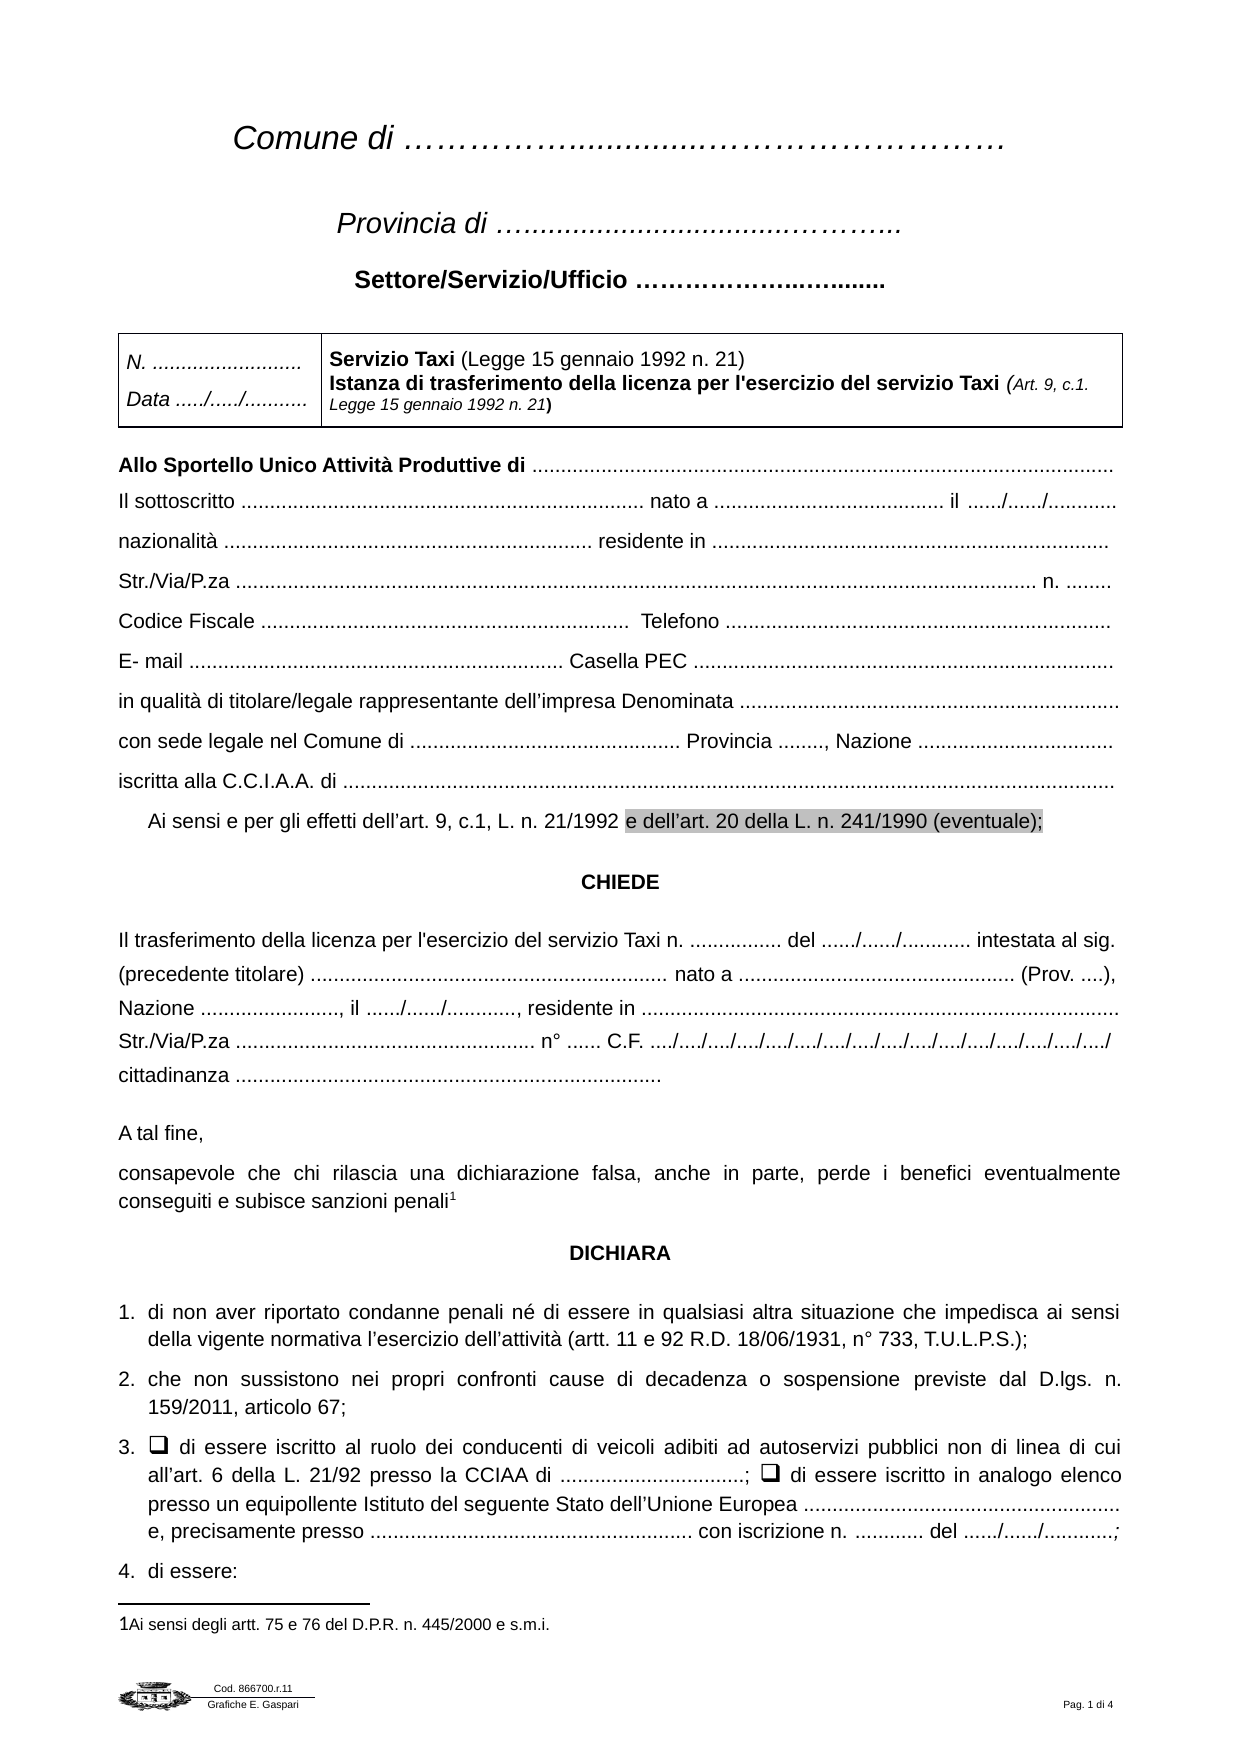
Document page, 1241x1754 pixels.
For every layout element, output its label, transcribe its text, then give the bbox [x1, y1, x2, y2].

subtitle  di essere iscritto al ruolo dei conducenti di veicoli adibiti ad autoservizi pubblici non di linea di cui all’art. 6 della L. 21/92 presso la CCIAA di ................................;  di essere iscritto in analogo elenco presso un equipollente Istituto del seguente Stato dell’Unione Europea ....................................................... e, precisamente presso ........................................................ con iscrizione n. ............ del ....../....../............; [118, 1434, 1122, 1543]
text Provincia di ….................................………... [118, 207, 1122, 240]
text Codice Fiscale ................................................................ Telefono ................................................................... [118, 609, 1122, 633]
text A tal fine, [118, 1121, 1122, 1145]
subtitle CHIEDE [118, 870, 1122, 894]
text nazionalità ................................................................ residente in ..................................................................... [118, 529, 1122, 553]
table_header N. .......................... Data ...../...../........... [119, 334, 321, 426]
text Allo Sportello Unico Attività Produttive di ..................................................................................................... [118, 452, 1122, 476]
text iscritta alla C.C.I.A.A. di ...................................................................................................................................... [118, 769, 1122, 793]
text Settore/Servizio/Ufficio ………………...…........ [118, 265, 1122, 294]
text Str./Via/P.za ........................................................................................................................................... n. ........ [118, 569, 1122, 593]
list di essere: [118, 1559, 1122, 1583]
text Il sottoscritto ...................................................................... nato a ........................................ il ....../....../............ [118, 489, 1122, 513]
text Comune di ……………...............……………………… [118, 118, 1122, 157]
text con sede legale nel Comune di ............................................... Provincia ........, Nazione .................................. [118, 729, 1122, 753]
list che non sussistono nei propri confronti cause di decadenza o sospensione previste dal D.lgs. n. 159/2011, articolo 67; [118, 1367, 1122, 1418]
text Ai sensi degli artt. 75 e 76 del D.P.R. n. 445/2000 e s.m.i. [118, 1610, 1122, 1636]
subtitle Il trasferimento della licenza per l'esercizio del servizio Taxi n. ................ del ....../....../............ intestata al sig. (precedente titolare) .............................................................. nato a ................................................ (Prov. ....), Nazione ........................, il ....../....../............, residente in ................................................................................... Str./Via/P.za .................................................... n° ...... C.F. ..../..../..../..../..../..../..../..../..../..../..../..../..../..../..../..../ cittadinanza .......................................................................... [118, 928, 1122, 1086]
text Ai sensi e per gli effetti dell’art. 9, c.1, L. n. 21/1992 e dell’art. 20 della L. n. 241/1990 (eventuale); [118, 809, 1122, 833]
table_header Servizio Taxi (Legge 15 gennaio 1992 n. 21) Istanza di trasferimento della licenza per l'esercizio del servizio Taxi (Art. 9, c.1. Legge 15 gennaio 1992 n. 21) [322, 334, 1122, 426]
subtitle DICHIARA [118, 1241, 1122, 1265]
list di non aver riportato condanne penali né di essere in qualsiasi altra situazione che impedisca ai sensi della vigente normativa l’esercizio dell’attività (artt. 11 e 92 R.D. 18/06/1931, n° 733, T.U.L.P.S.); [118, 1299, 1122, 1351]
text consapevole che chi rilascia una dichiarazione falsa, anche in parte, perde i benefici eventualmente conseguiti e subisce sanzioni penali [118, 1161, 1122, 1212]
text in qualità di titolare/legale rappresentante dell’impresa Denominata .................................................................. [118, 689, 1122, 713]
text E- mail ................................................................. Casella PEC ......................................................................... [118, 649, 1122, 673]
